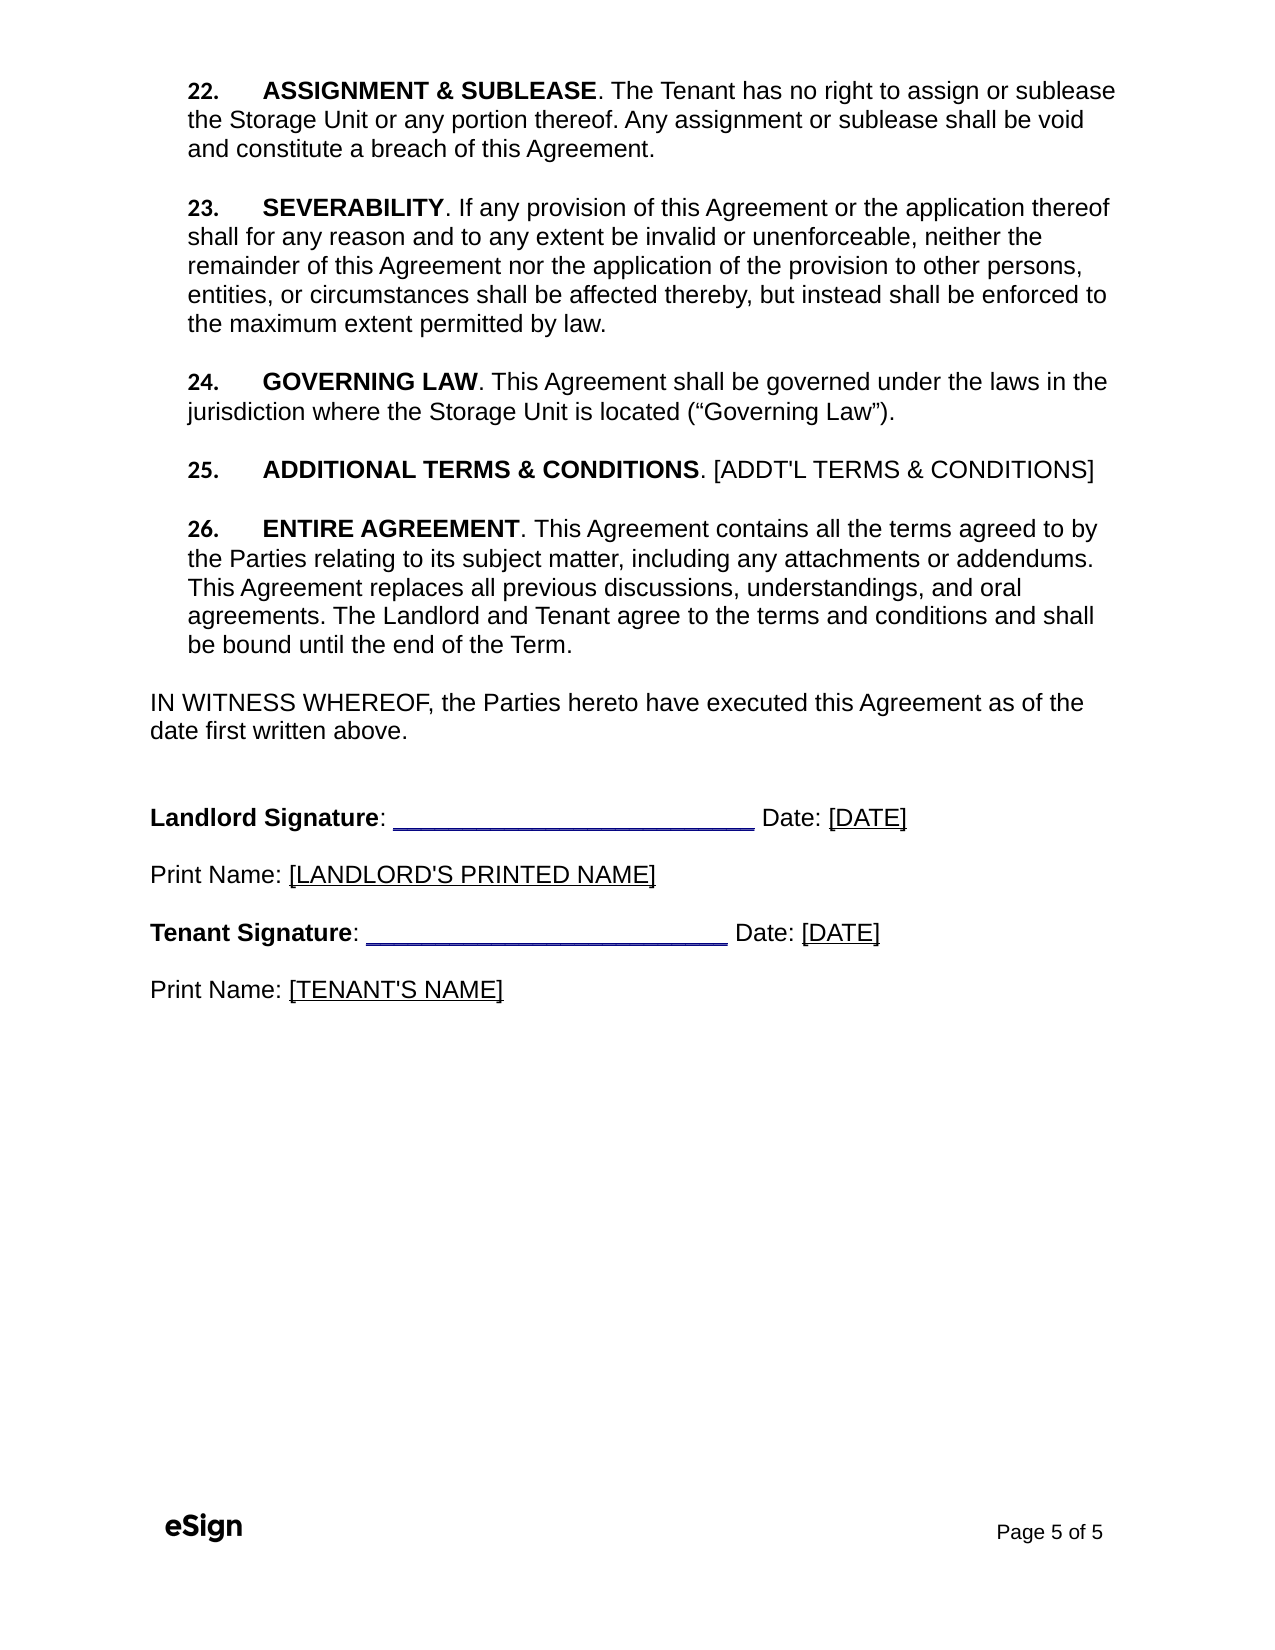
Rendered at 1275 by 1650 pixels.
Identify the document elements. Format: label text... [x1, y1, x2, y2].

list GOVERNING LAW. This Agreement shall be governed under the laws in the jurisdiction where the Storage Unit is located (“Governing Law”). [187, 366, 1125, 425]
list SEVERABILITY. If any provision of this Agreement or the application thereof shall for any reason and to any extent be invalid or unenforceable, neither the remainder of this Agreement nor the application of the provision to other persons, entities, or circumstances shall be affected thereby, but instead shall be enforced to the maximum extent permitted by law. [187, 192, 1125, 337]
list ASSIGNMENT & SUBLEASE. The Tenant has no right to assign or sublease the Storage Unit or any portion thereof. Any assignment or sublease shall be void and constitute a breach of this Agreement. [187, 75, 1125, 163]
list ENTIRE AGREEMENT. This Agreement contains all the terms agreed to by the Parties relating to its subject matter, including any attachments or addendums. This Agreement replaces all previous discussions, understandings, and oral agreements. The Landlord and Tenant agree to the terms and conditions and shall be bound until the end of the Term. [187, 513, 1125, 659]
text Print Name: [TENANT'S NAME] [150, 975, 1125, 1004]
text Print Name: [LANDLORD'S PRINTED NAME] [150, 860, 1125, 889]
text Tenant Signature: __________________________ Date: [DATE] [150, 918, 1125, 946]
text IN WITNESS WHEREOF, the Parties hereto have executed this Agreement as of the date first written above. [150, 688, 1125, 745]
list ADDITIONAL TERMS & CONDITIONS. [ADDT'L TERMS & CONDITIONS] [187, 454, 1125, 484]
text Landlord Signature: __________________________ Date: [DATE] [150, 803, 1125, 831]
